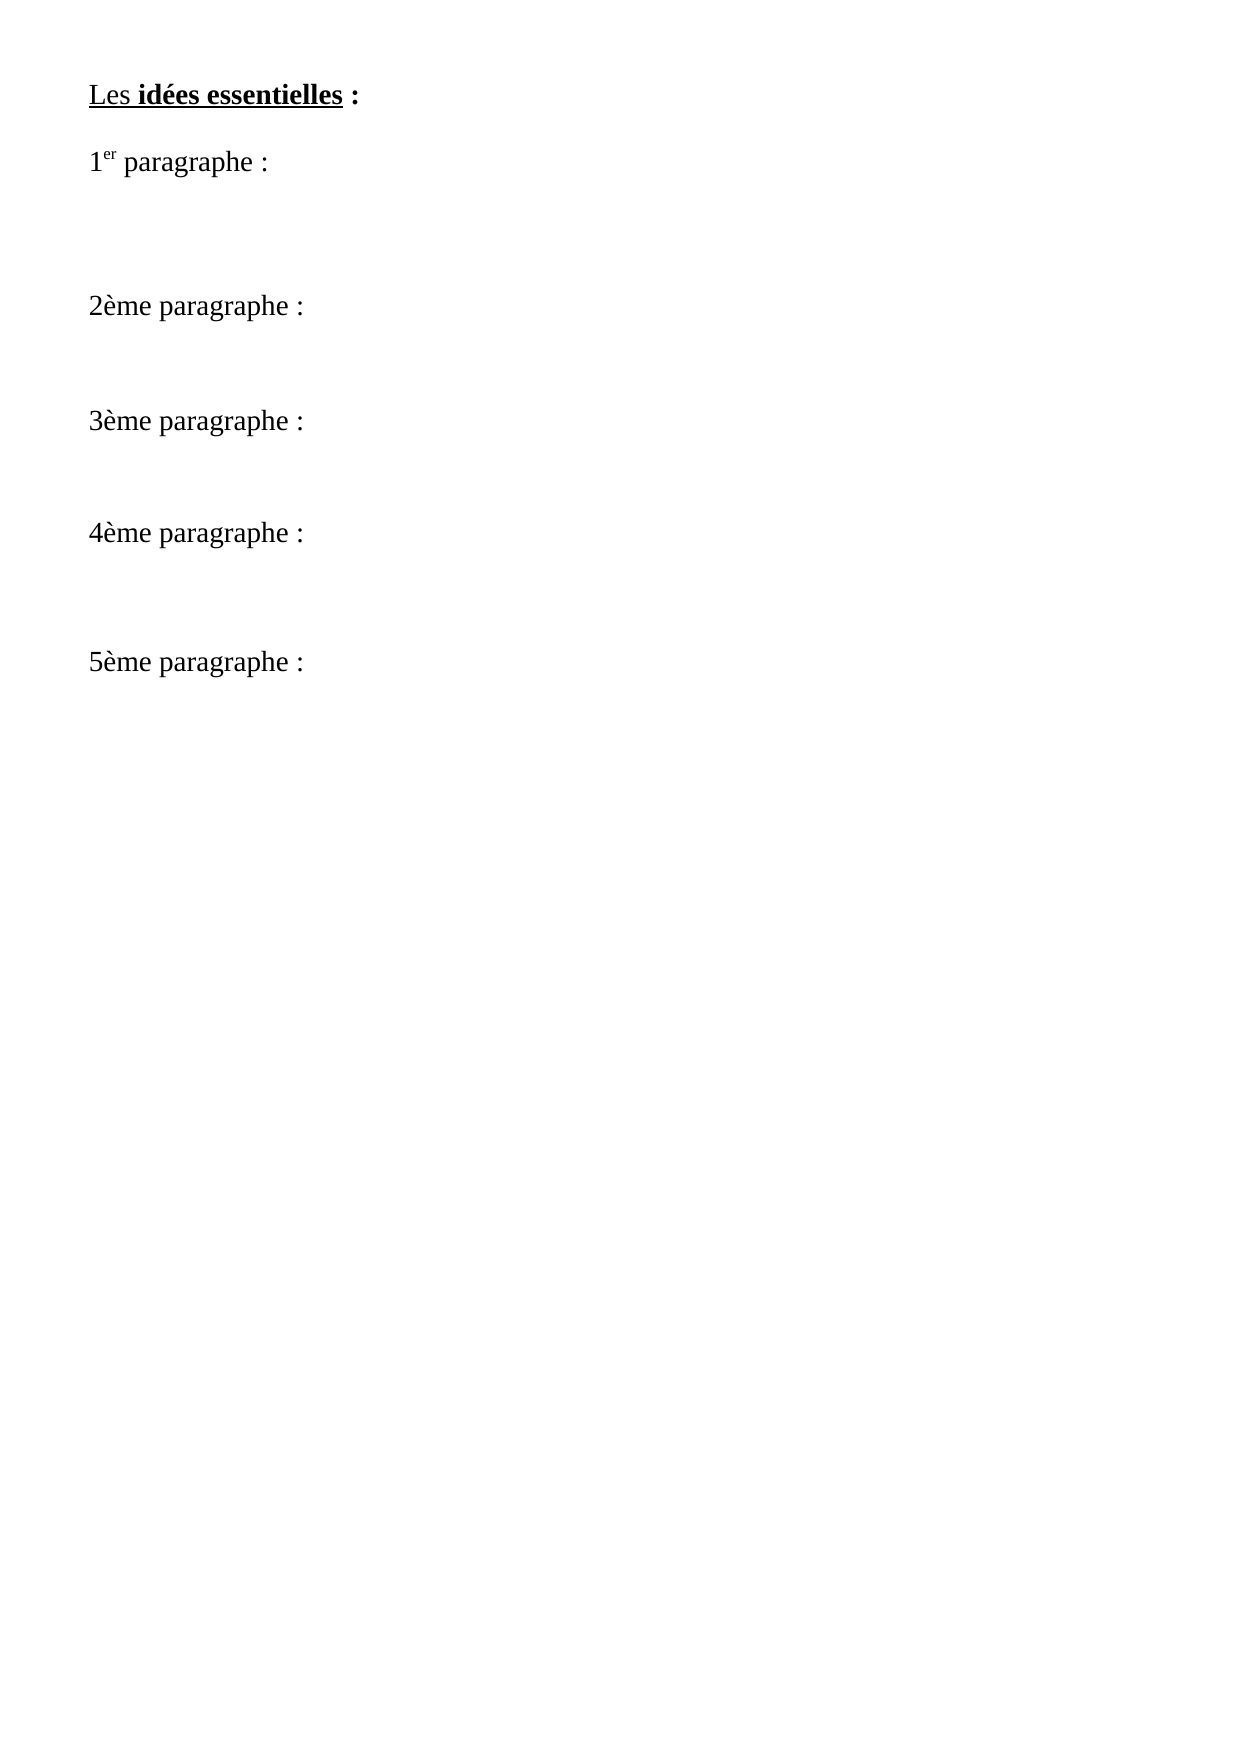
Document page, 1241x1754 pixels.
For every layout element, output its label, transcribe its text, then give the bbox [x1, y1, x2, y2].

text 1er paragraphe : [88, 144, 1152, 177]
text 2ème paragraphe : [88, 288, 1152, 321]
text Les idées essentielles : [88, 77, 1152, 110]
text 5ème paragraphe : [88, 644, 1152, 678]
text 4ème paragraphe : [88, 515, 1152, 549]
text 3ème paragraphe : [88, 403, 1152, 436]
